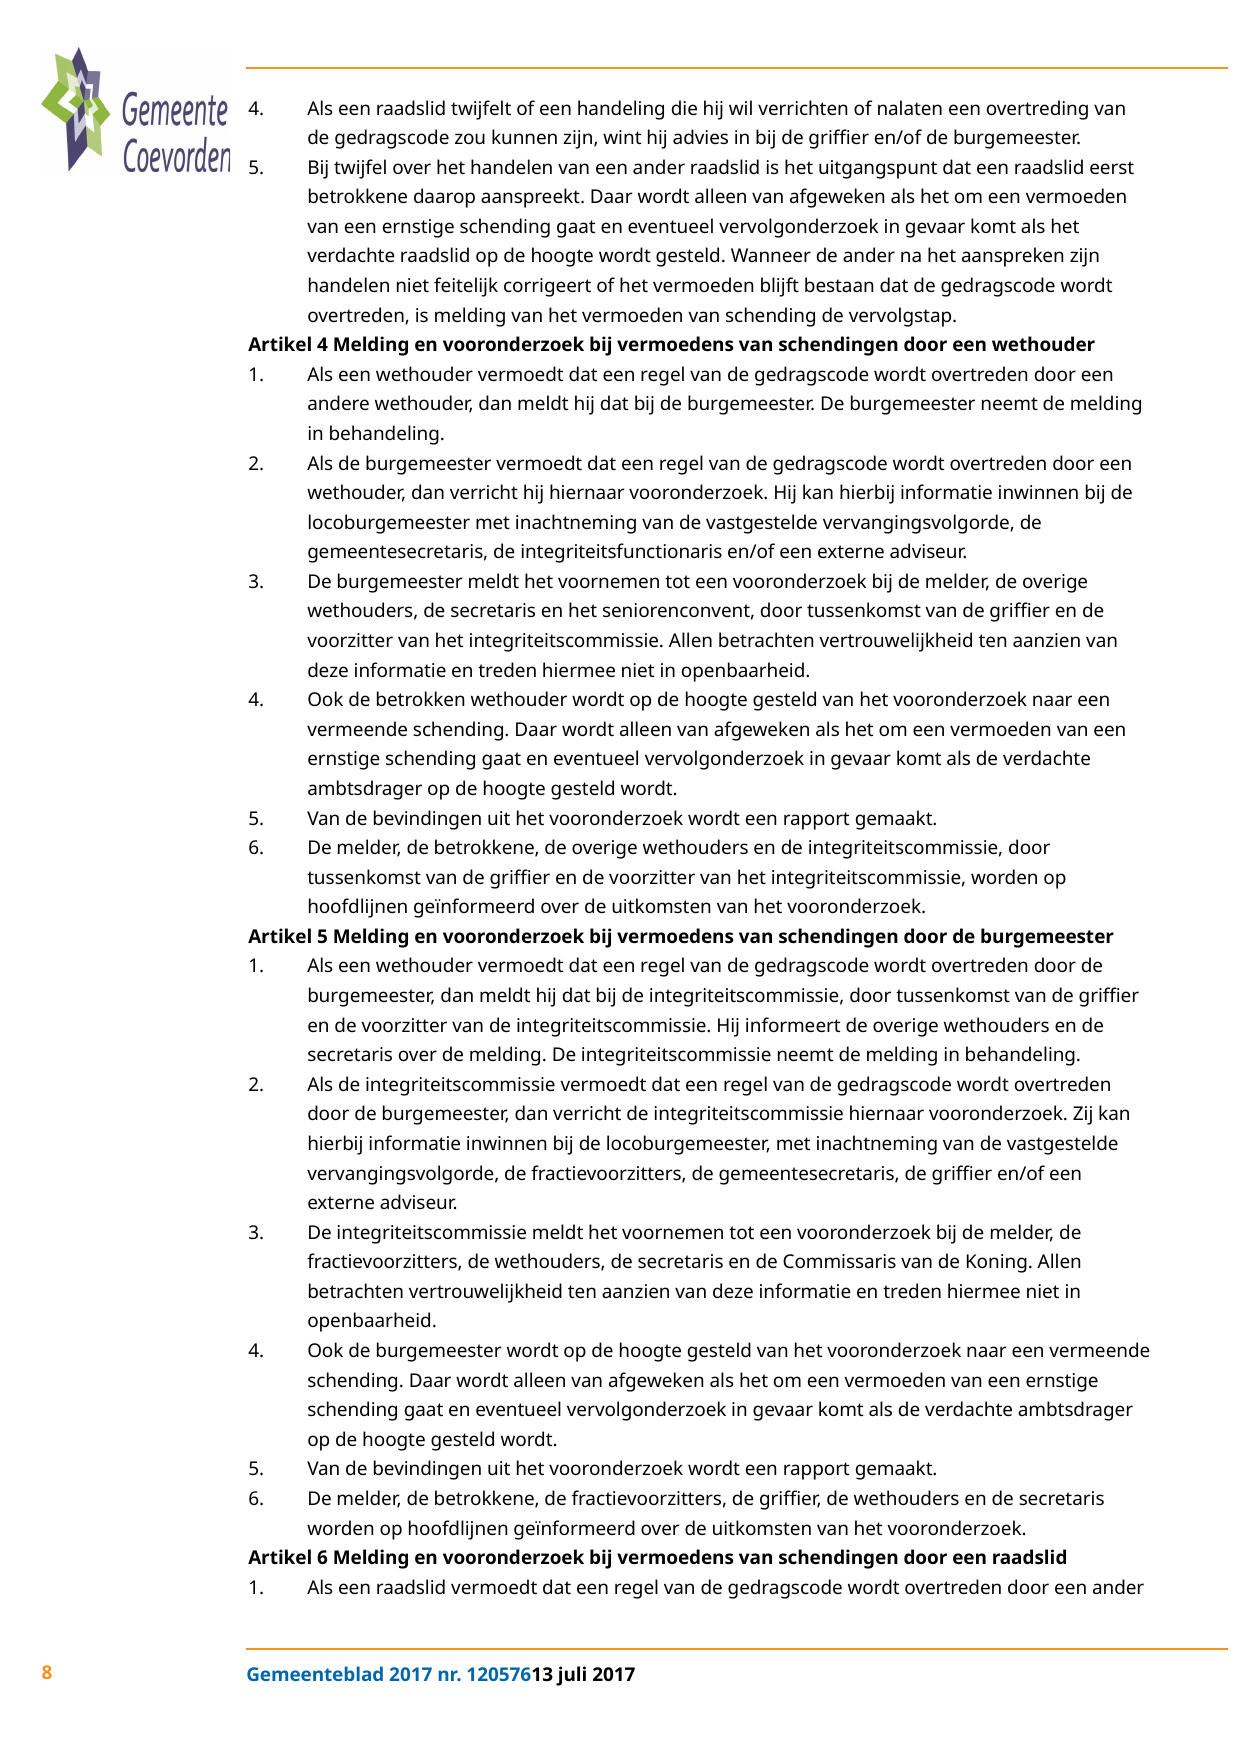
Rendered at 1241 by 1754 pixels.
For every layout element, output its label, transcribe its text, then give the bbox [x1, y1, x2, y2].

text Artikel 5 Melding en vooronderzoek bij vermoedens van schendingen door de burgemeester [248, 923, 1152, 949]
list De integriteitscommissie meldt het voornemen tot een vooronderzoek bij de melder, de fractievoorzitters, de wethouders, de secretaris en de Commissaris van de Koning. Allen betrachten vertrouwelijkheid ten aanzien van deze informatie en treden hiermee niet in openbaarheid. [248, 1219, 1152, 1333]
list Als een wethouder vermoedt dat een regel van de gedragscode wordt overtreden door de burgemeester, dan meldt hij dat bij de integriteitscommissie, door tussenkomst van de griffier en de voorzitter van de integriteitscommissie. Hij informeert de overige wethouders en de secretaris over de melding. De integriteitscommissie neemt de melding in behandeling. [248, 953, 1152, 1067]
list Van de bevindingen uit het vooronderzoek wordt een rapport gemaakt. [248, 1456, 1152, 1481]
text Artikel 6 Melding en vooronderzoek bij vermoedens van schendingen door een raadslid [248, 1544, 1152, 1570]
text Artikel 4 Melding en vooronderzoek bij vermoedens van schendingen door een wethouder [248, 331, 1152, 357]
list Als de burgemeester vermoedt dat een regel van de gedragscode wordt overtreden door een wethouder, dan verricht hij hiernaar vooronderzoek. Hij kan hierbij informatie inwinnen bij de locoburgemeester met inachtneming van de vastgestelde vervangingsvolgorde, de gemeentesecretaris, de integriteitsfunctionaris en/of een externe adviseur. [248, 450, 1152, 564]
list Als een wethouder vermoedt dat een regel van de gedragscode wordt overtreden door een andere wethouder, dan meldt hij dat bij de burgemeester. De burgemeester neemt de melding in behandeling. [248, 361, 1152, 446]
list Als een raadslid twijfelt of een handeling die hij wil verrichten of nalaten een overtreding van de gedragscode zou kunnen zijn, wint hij advies in bij de griffier en/of de burgemeester. [248, 95, 1152, 150]
list De melder, de betrokkene, de overige wethouders en de integriteitscommissie, door tussenkomst van de griffier en de voorzitter van het integriteitscommissie, worden op hoofdlijnen geïnformeerd over de uitkomsten van het vooronderzoek. [248, 834, 1152, 919]
list Ook de burgemeester wordt op de hoogte gesteld van het vooronderzoek naar een vermeende schending. Daar wordt alleen van afgeweken als het om een vermoeden van een ernstige schending gaat en eventueel vervolgonderzoek in gevaar komt als de verdachte ambtsdrager op de hoogte gesteld wordt. [248, 1337, 1152, 1452]
list Als de integriteitscommissie vermoedt dat een regel van de gedragscode wordt overtreden door de burgemeester, dan verricht de integriteitscommissie hiernaar vooronderzoek. Zij kan hierbij informatie inwinnen bij de locoburgemeester, met inachtneming van de vastgestelde vervangingsvolgorde, de fractievoorzitters, de gemeentesecretaris, de griffier en/of een externe adviseur. [248, 1071, 1152, 1215]
list Als een raadslid vermoedt dat een regel van de gedragscode wordt overtreden door een ander [248, 1574, 1152, 1600]
list Bij twijfel over het handelen van een ander raadslid is het uitgangspunt dat een raadslid eerst betrokkene daarop aanspreekt. Daar wordt alleen van afgeweken als het om een vermoeden van een ernstige schending gaat en eventueel vervolgonderzoek in gevaar komt als het verdachte raadslid op de hoogte wordt gesteld. Wanneer de ander na het aanspreken zijn handelen niet feitelijk corrigeert of het vermoeden blijft bestaan dat de gedragscode wordt overtreden, is melding van het vermoeden van schending de vervolgstap. [248, 154, 1152, 328]
list De melder, de betrokkene, de fractievoorzitters, de griffier, de wethouders en de secretaris worden op hoofdlijnen geïnformeerd over de uitkomsten van het vooronderzoek. [248, 1485, 1152, 1541]
list Van de bevindingen uit het vooronderzoek wordt een rapport gemaakt. [248, 805, 1152, 831]
list Ook de betrokken wethouder wordt op de hoogte gesteld van het vooronderzoek naar een vermeende schending. Daar wordt alleen van afgeweken als het om een vermoeden van een ernstige schending gaat en eventueel vervolgonderzoek in gevaar komt als de verdachte ambtsdrager op de hoogte gesteld wordt. [248, 686, 1152, 801]
list De burgemeester meldt het voornemen tot een vooronderzoek bij de melder, de overige wethouders, de secretaris en het seniorenconvent, door tussenkomst van de griffier en de voorzitter van het integriteitscommissie. Allen betrachten vertrouwelijkheid ten aanzien van deze informatie en treden hiermee niet in openbaarheid. [248, 568, 1152, 683]
picture [41, 47, 231, 172]
